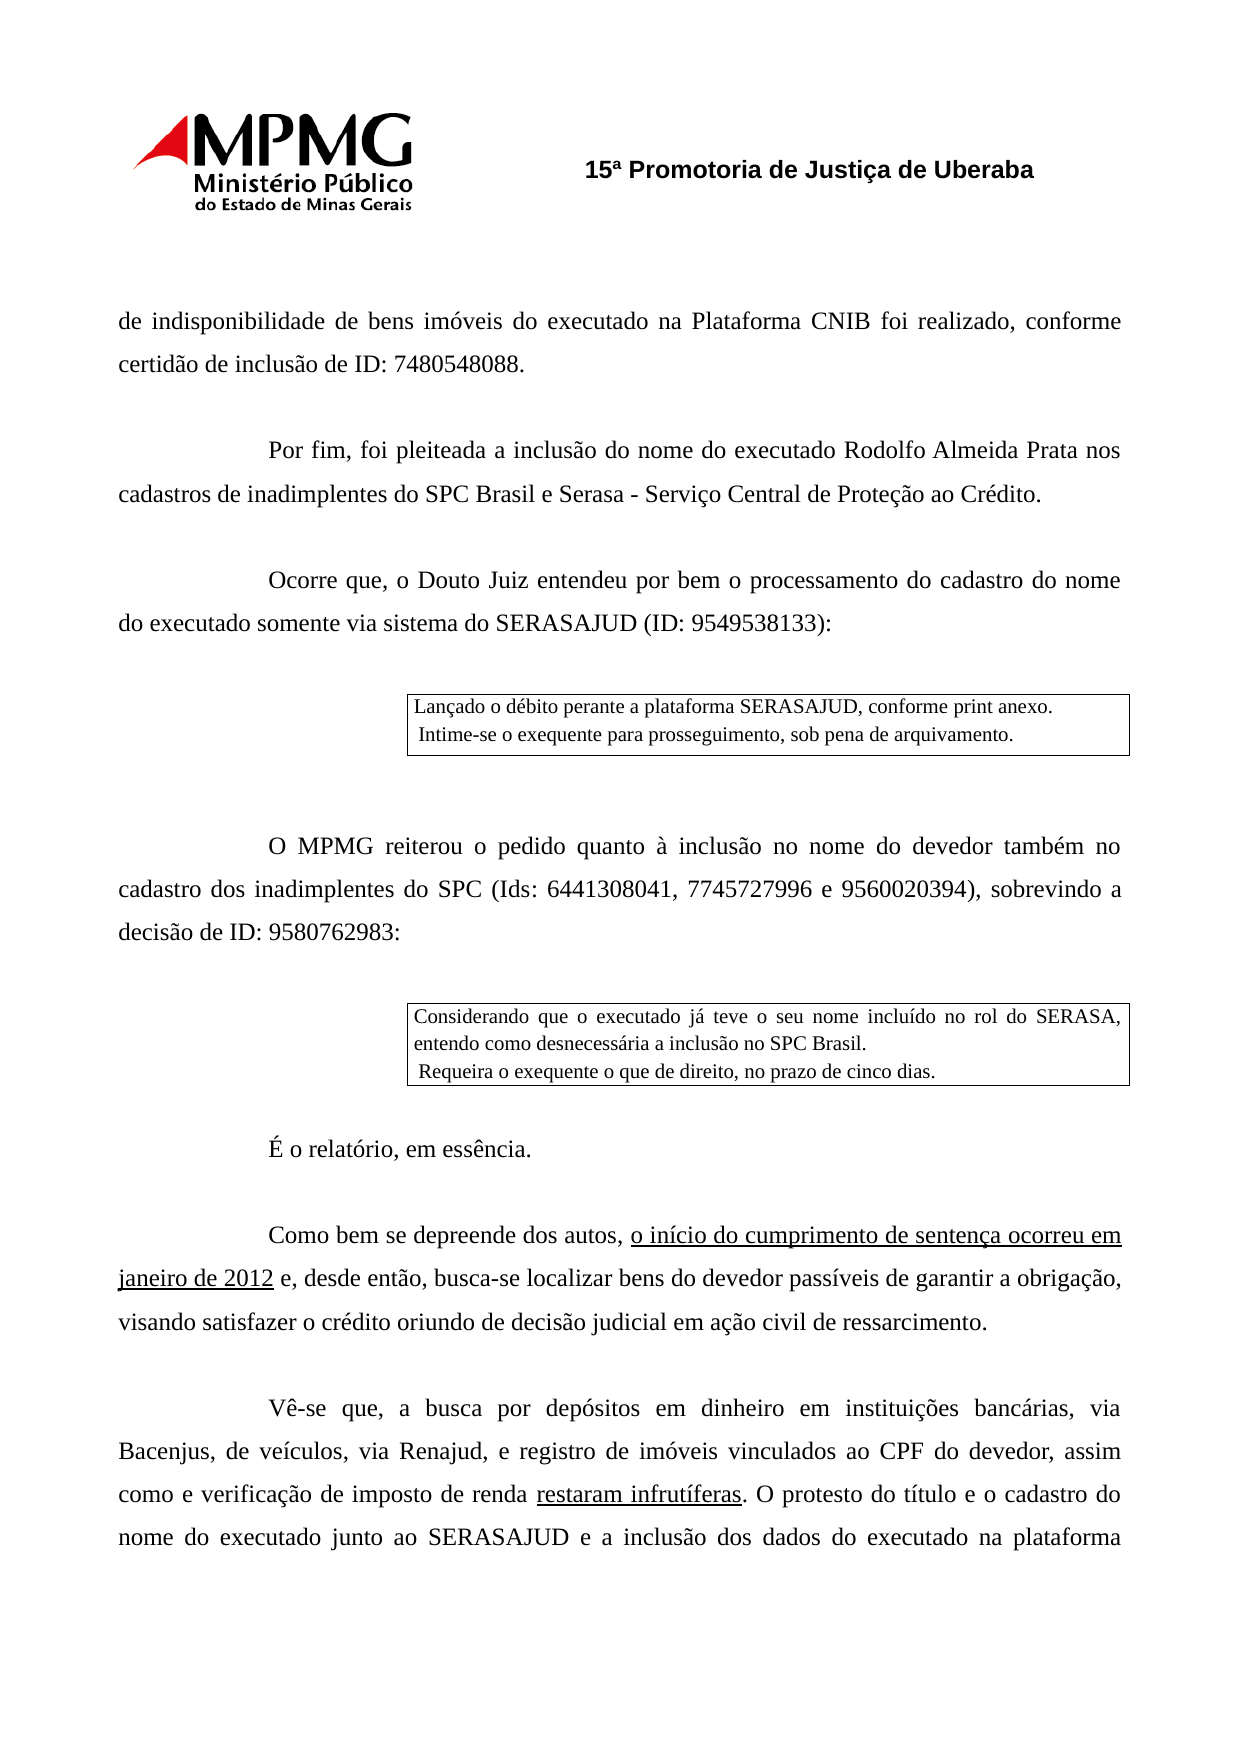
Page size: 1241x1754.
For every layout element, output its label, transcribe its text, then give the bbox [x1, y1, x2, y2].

text de indisponibilidade de bens imóveis do executado na Plataforma CNIB foi realizado, conforme certidão de inclusão de ID: 7480548088. [118, 306, 1122, 378]
text Considerando que o executado já teve o seu nome incluído no rol do SERASA, entendo como desnecessária a inclusão no SPC Brasil. [413, 1004, 1122, 1055]
text Como bem se depreende dos autos, o início do cumprimento de sentença ocorreu em janeiro de 2012 e, desde então, busca-se localizar bens do devedor passíveis de garantir a obrigação, visando satisfazer o crédito oriundo de decisão judicial em ação civil de ressarcimento. [118, 1220, 1122, 1335]
text [118, 1059, 407, 1083]
text Ocorre que, o Douto Juiz entendeu por bem o processamento do cadastro do nome do executado somente via sistema do SERASAJUD (ID: 9549538133): [118, 565, 1122, 637]
picture [118, 97, 427, 225]
text Lançado o débito perante a plataforma SERASAJUD, conforme print anexo. [413, 695, 1122, 718]
text [118, 722, 407, 746]
text É o relatório, em essência. [118, 1134, 1122, 1163]
text Requeira o exequente o que de direito, no prazo de cinco dias. [408, 1059, 1122, 1083]
text Por fim, foi pleiteada a inclusão do nome do executado Rodolfo Almeida Prata nos cadastros de inadimplentes do SPC Brasil e Serasa - Serviço Central de Proteção ao Crédito. [118, 436, 1122, 507]
text Intime-se o exequente para prosseguimento, sob pena de arquivamento. [408, 722, 1122, 746]
text O MPMG reiterou o pedido quanto à inclusão no nome do devedor também no cadastro dos inadimplentes do SPC (Ids: 6441308041, 7745727996 e 9560020394), sobrevindo a decisão de ID: 9580762983: [118, 831, 1122, 946]
text Vê-se que, a busca por depósitos em dinheiro em instituições bancárias, via Bacenjus, de veículos, via Renajud, e registro de imóveis vinculados ao CPF do devedor, assim como e verificação de imposto de renda restaram infrutíferas. O protesto do título e o cadastro do nome do executado junto ao SERASAJUD e a inclusão dos dados do executado na plataforma [118, 1393, 1122, 1551]
